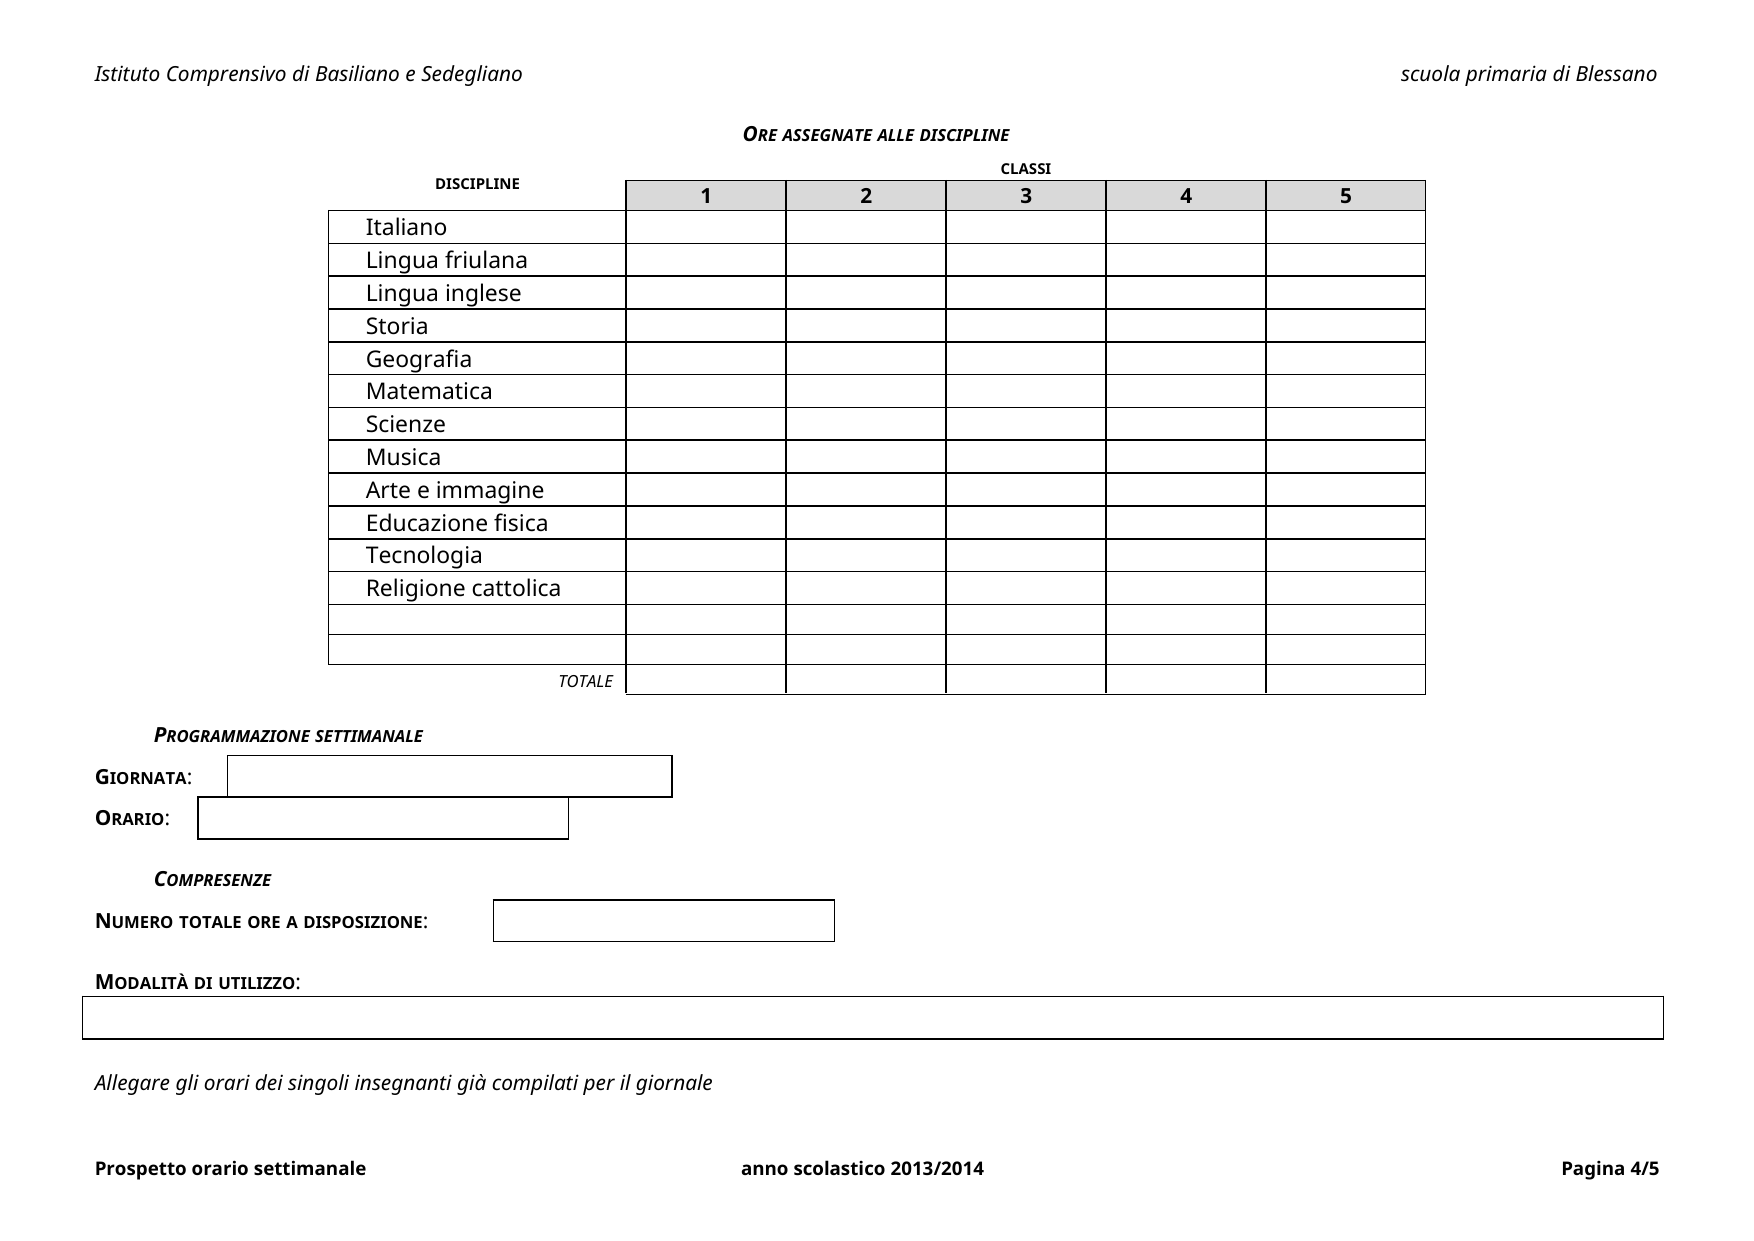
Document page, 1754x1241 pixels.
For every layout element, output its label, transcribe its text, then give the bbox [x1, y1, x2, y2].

table_cell [1267, 244, 1425, 275]
table_cell [627, 635, 785, 663]
table_cell Tecnologia [329, 540, 625, 571]
table_cell [787, 211, 945, 242]
table_cell [787, 474, 945, 505]
table_cell Religione cattolica [329, 572, 625, 603]
table_cell [569, 798, 672, 838]
table_cell [947, 665, 1105, 693]
table_cell [787, 375, 945, 407]
table_cell [329, 605, 625, 633]
table_cell Italiano [329, 211, 625, 242]
table_cell 3 [947, 181, 1105, 210]
table_cell [1107, 605, 1265, 633]
table_cell [627, 211, 785, 242]
table_cell [1267, 474, 1425, 505]
table_cell [787, 244, 945, 275]
table_cell [947, 244, 1105, 275]
table_cell Arte e immagine [329, 474, 625, 505]
table_cell Matematica [329, 375, 625, 407]
table_cell [1107, 343, 1265, 374]
table_cell [1107, 572, 1265, 603]
table_cell [1267, 507, 1425, 538]
table_cell [1107, 244, 1265, 275]
table_header [494, 901, 834, 941]
table_cell [947, 408, 1105, 439]
table_cell [947, 474, 1105, 505]
table_cell [947, 211, 1105, 242]
table_cell 1 [627, 181, 785, 210]
table_cell [787, 343, 945, 374]
table_cell [947, 635, 1105, 663]
table_cell [1267, 441, 1425, 472]
table_cell [627, 277, 785, 308]
table_cell [1267, 277, 1425, 308]
table_cell [787, 310, 945, 341]
table_cell [1107, 635, 1265, 663]
table_cell [1107, 441, 1265, 472]
table_cell Lingua friulana [329, 244, 625, 275]
table_cell [947, 507, 1105, 538]
table_cell [1107, 474, 1265, 505]
table_cell [1107, 507, 1265, 538]
table_header [228, 756, 671, 796]
table_cell [1267, 408, 1425, 439]
table_cell [627, 408, 785, 439]
subtitle Compresenze [153, 864, 1659, 893]
table_cell [787, 441, 945, 472]
table_cell Geografia [329, 343, 625, 374]
table_cell Scienze [329, 408, 625, 439]
table_cell [787, 540, 945, 571]
table_cell [1107, 211, 1265, 242]
table_cell [627, 441, 785, 472]
table_cell [787, 277, 945, 308]
table_cell [947, 310, 1105, 341]
table_cell Orario: [83, 796, 197, 838]
table_cell [1267, 343, 1425, 374]
table_cell [1267, 605, 1425, 633]
table_cell [1107, 540, 1265, 571]
table_cell [1267, 540, 1425, 571]
table_cell [627, 474, 785, 505]
table_cell [627, 572, 785, 603]
table_cell [627, 665, 785, 693]
table_cell [1267, 665, 1425, 693]
table_cell 4 [1107, 181, 1265, 210]
table_cell [787, 665, 945, 693]
table_cell Educazione fisica [329, 507, 625, 538]
table_header [83, 997, 1663, 1038]
table_cell [627, 540, 785, 571]
table_cell totale [329, 665, 625, 693]
table_cell [787, 507, 945, 538]
table_cell [1107, 665, 1265, 693]
table_header classi [626, 154, 1425, 180]
table_cell [947, 572, 1105, 603]
table_cell 5 [1267, 181, 1425, 210]
table_cell [947, 343, 1105, 374]
table_cell [1107, 310, 1265, 341]
table_cell [1267, 310, 1425, 341]
table_header Giornata: [83, 755, 227, 796]
table_cell [1107, 277, 1265, 308]
subtitle Programmazione settimanale [153, 720, 1659, 748]
subtitle Ore assegnate alle discipline [94, 119, 1659, 148]
table_cell [1267, 635, 1425, 663]
table_cell [199, 798, 568, 838]
table_cell [627, 343, 785, 374]
table_cell [947, 375, 1105, 407]
table_cell [787, 572, 945, 603]
table_cell Storia [329, 310, 625, 341]
table_cell [627, 605, 785, 633]
table_cell [947, 277, 1105, 308]
table_cell [329, 635, 625, 663]
text Modalità di utilizzo: [94, 967, 1659, 996]
table_cell 2 [787, 181, 945, 210]
table_cell [627, 507, 785, 538]
table_cell Lingua inglese [329, 277, 625, 308]
table_cell [1267, 572, 1425, 603]
table_header discipline [329, 154, 626, 210]
table_cell [787, 605, 945, 633]
table_cell [787, 635, 945, 663]
table_cell [947, 441, 1105, 472]
table_cell [947, 605, 1105, 633]
table_cell [947, 540, 1105, 571]
text Allegare gli orari dei singoli insegnanti già compilati per il giornale [94, 1068, 1659, 1097]
table_cell [627, 375, 785, 407]
table_cell [1107, 375, 1265, 407]
table_cell [787, 408, 945, 439]
table_cell [627, 244, 785, 275]
table_cell [1267, 375, 1425, 407]
table_cell [1267, 211, 1425, 242]
table_cell [1107, 408, 1265, 439]
table_header Numero totale ore a disposizione: [83, 899, 493, 941]
table_cell Musica [329, 441, 625, 472]
table_cell [627, 310, 785, 341]
